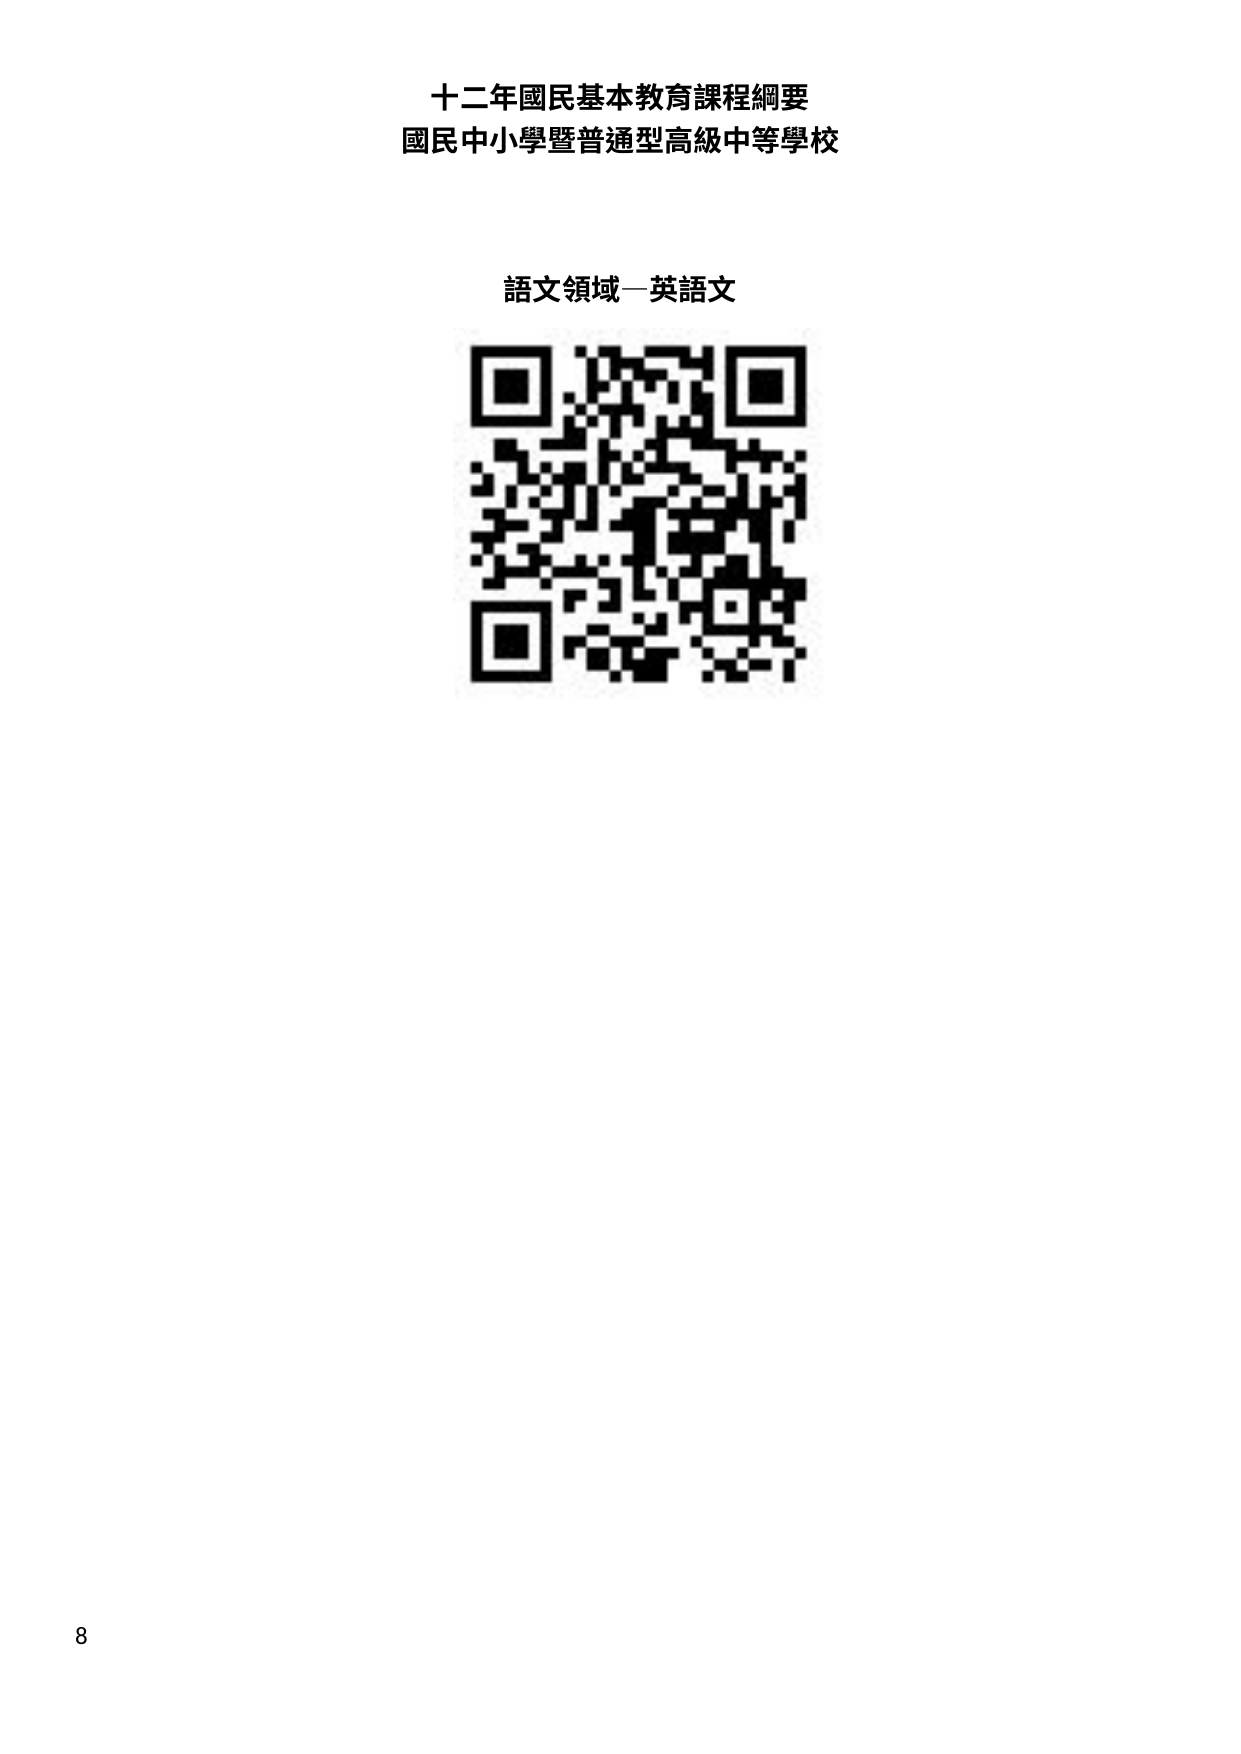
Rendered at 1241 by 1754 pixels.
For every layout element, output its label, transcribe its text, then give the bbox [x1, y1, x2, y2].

text 國民中小學暨普通型高級中等學校 [75, 117, 1165, 159]
text 十二年國民基本教育課程綱要 [75, 75, 1165, 117]
picture [453, 328, 827, 703]
text 語文領域—英語文 [75, 266, 1165, 309]
